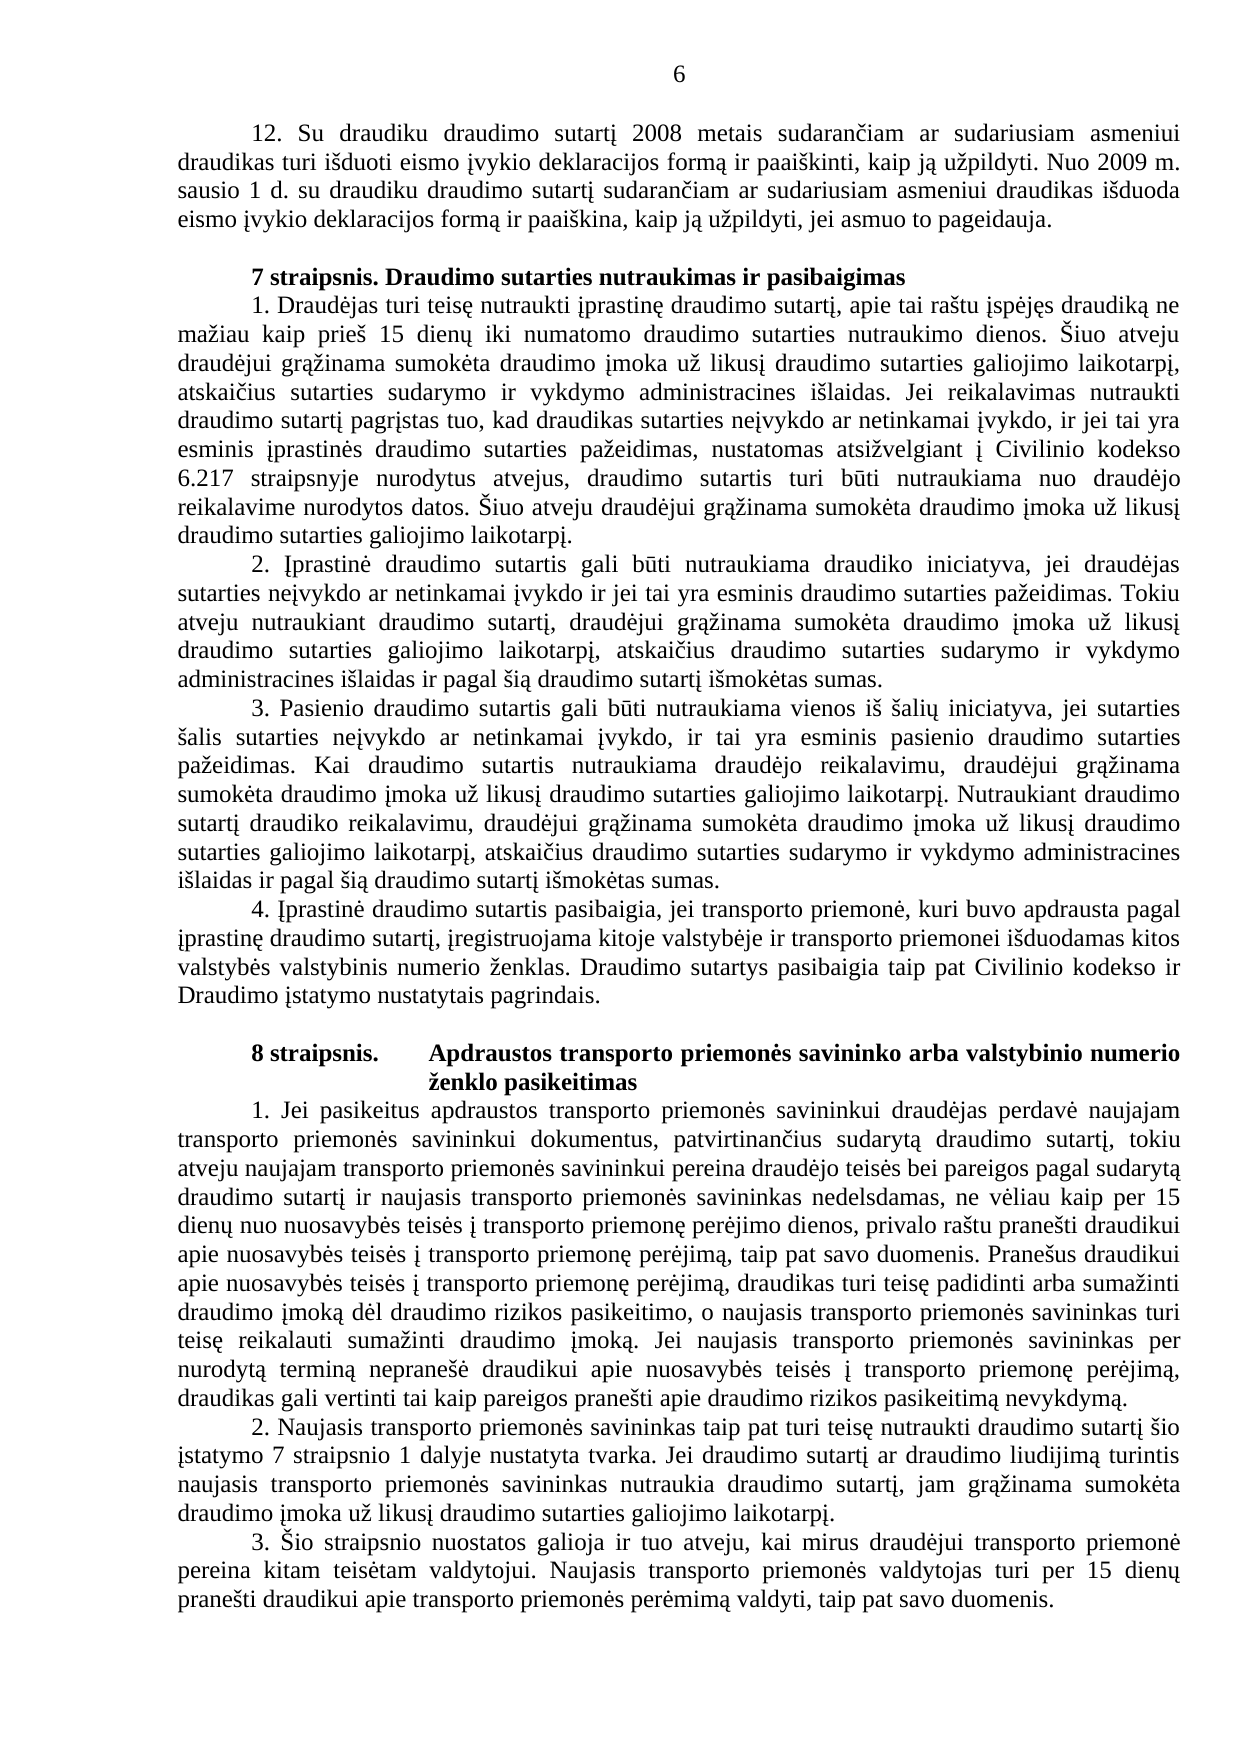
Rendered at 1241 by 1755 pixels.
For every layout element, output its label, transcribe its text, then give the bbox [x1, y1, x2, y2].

text 4. Įprastinė draudimo sutartis pasibaigia, jei transporto priemonė, kuri buvo apdrausta pagal įprastinę draudimo sutartį, įregistruojama kitoje valstybėje ir transporto priemonei išduodamas kitos valstybės valstybinis numerio ženklas. Draudimo sutartys pasibaigia taip pat Civilinio kodekso ir Draudimo įstatymo nustatytais pagrindais. [177, 894, 1181, 1009]
text 7 straipsnis. Draudimo sutarties nutraukimas ir pasibaigimas [177, 262, 1181, 291]
text 1. Jei pasikeitus apdraustos transporto priemonės savininkui draudėjas perdavė naujajam transporto priemonės savininkui dokumentus, patvirtinančius sudarytą draudimo sutartį, tokiu atveju naujajam transporto priemonės savininkui pereina draudėjo teisės bei pareigos pagal sudarytą draudimo sutartį ir naujasis transporto priemonės savininkas nedelsdamas, ne vėliau kaip per 15 dienų nuo nuosavybės teisės į transporto priemonę perėjimo dienos, privalo raštu pranešti draudikui apie nuosavybės teisės į transporto priemonę perėjimą, taip pat savo duomenis. Pranešus draudikui apie nuosavybės teisės į transporto priemonę perėjimą, draudikas turi teisę padidinti arba sumažinti draudimo įmoką dėl draudimo rizikos pasikeitimo, o naujasis transporto priemonės savininkas turi teisę reikalauti sumažinti draudimo įmoką. Jei naujasis transporto priemonės savininkas per nurodytą terminą nepranešė draudikui apie nuosavybės teisės į transporto priemonę perėjimą, draudikas gali vertinti tai kaip pareigos pranešti apie draudimo rizikos pasikeitimą nevykdymą. [177, 1096, 1181, 1412]
text 3. Šio straipsnio nuostatos galioja ir tuo atveju, kai mirus draudėjui transporto priemonė pereina kitam teisėtam valdytojui. Naujasis transporto priemonės valdytojas turi per 15 dienų pranešti draudikui apie transporto priemonės perėmimą valdyti, taip pat savo duomenis. [177, 1527, 1181, 1613]
text 3. Pasienio draudimo sutartis gali būti nutraukiama vienos iš šalių iniciatyva, jei sutarties šalis sutarties neįvykdo ar netinkamai įvykdo, ir tai yra esminis pasienio draudimo sutarties pažeidimas. Kai draudimo sutartis nutraukiama draudėjo reikalavimu, draudėjui grąžinama sumokėta draudimo įmoka už likusį draudimo sutarties galiojimo laikotarpį. Nutraukiant draudimo sutartį draudiko reikalavimu, draudėjui grąžinama sumokėta draudimo įmoka už likusį draudimo sutarties galiojimo laikotarpį, atskaičius draudimo sutarties sudarymo ir vykdymo administracines išlaidas ir pagal šią draudimo sutartį išmokėtas sumas. [177, 693, 1181, 894]
text 12. Su draudiku draudimo sutartį 2008 metais sudarančiam ar sudariusiam asmeniui draudikas turi išduoti eismo įvykio deklaracijos formą ir paaiškinti, kaip ją užpildyti. Nuo 2009 m. sausio 1 d. su draudiku draudimo sutartį sudarančiam ar sudariusiam asmeniui draudikas išduoda eismo įvykio deklaracijos formą ir paaiškina, kaip ją užpildyti, jei asmuo to pageidauja. [177, 118, 1181, 233]
text 1. Draudėjas turi teisę nutraukti įprastinę draudimo sutartį, apie tai raštu įspėjęs draudiką ne mažiau kaip prieš 15 dienų iki numatomo draudimo sutarties nutraukimo dienos. Šiuo atveju draudėjui grąžinama sumokėta draudimo įmoka už likusį draudimo sutarties galiojimo laikotarpį, atskaičius sutarties sudarymo ir vykdymo administracines išlaidas. Jei reikalavimas nutraukti draudimo sutartį pagrįstas tuo, kad draudikas sutarties neįvykdo ar netinkamai įvykdo, ir jei tai yra esminis įprastinės draudimo sutarties pažeidimas, nustatomas atsižvelgiant į Civilinio kodekso 6.217 straipsnyje nurodytus atvejus, draudimo sutartis turi būti nutraukiama nuo draudėjo reikalavime nurodytos datos. Šiuo atveju draudėjui grąžinama sumokėta draudimo įmoka už likusį draudimo sutarties galiojimo laikotarpį. [177, 291, 1181, 549]
text 2. Įprastinė draudimo sutartis gali būti nutraukiama draudiko iniciatyva, jei draudėjas sutarties neįvykdo ar netinkamai įvykdo ir jei tai yra esminis draudimo sutarties pažeidimas. Tokiu atveju nutraukiant draudimo sutartį, draudėjui grąžinama sumokėta draudimo įmoka už likusį draudimo sutarties galiojimo laikotarpį, atskaičius draudimo sutarties sudarymo ir vykdymo administracines išlaidas ir pagal šią draudimo sutartį išmokėtas sumas. [177, 549, 1181, 693]
text 2. Naujasis transporto priemonės savininkas taip pat turi teisę nutraukti draudimo sutartį šio įstatymo 7 straipsnio 1 dalyje nustatyta tvarka. Jei draudimo sutartį ar draudimo liudijimą turintis naujasis transporto priemonės savininkas nutraukia draudimo sutartį, jam grąžinama sumokėta draudimo įmoka už likusį draudimo sutarties galiojimo laikotarpį. [177, 1412, 1181, 1527]
text 8 straipsnis. Apdraustos transporto priemonės savininko arba valstybinio numerio ženklo pasikeitimas [251, 1038, 1181, 1096]
